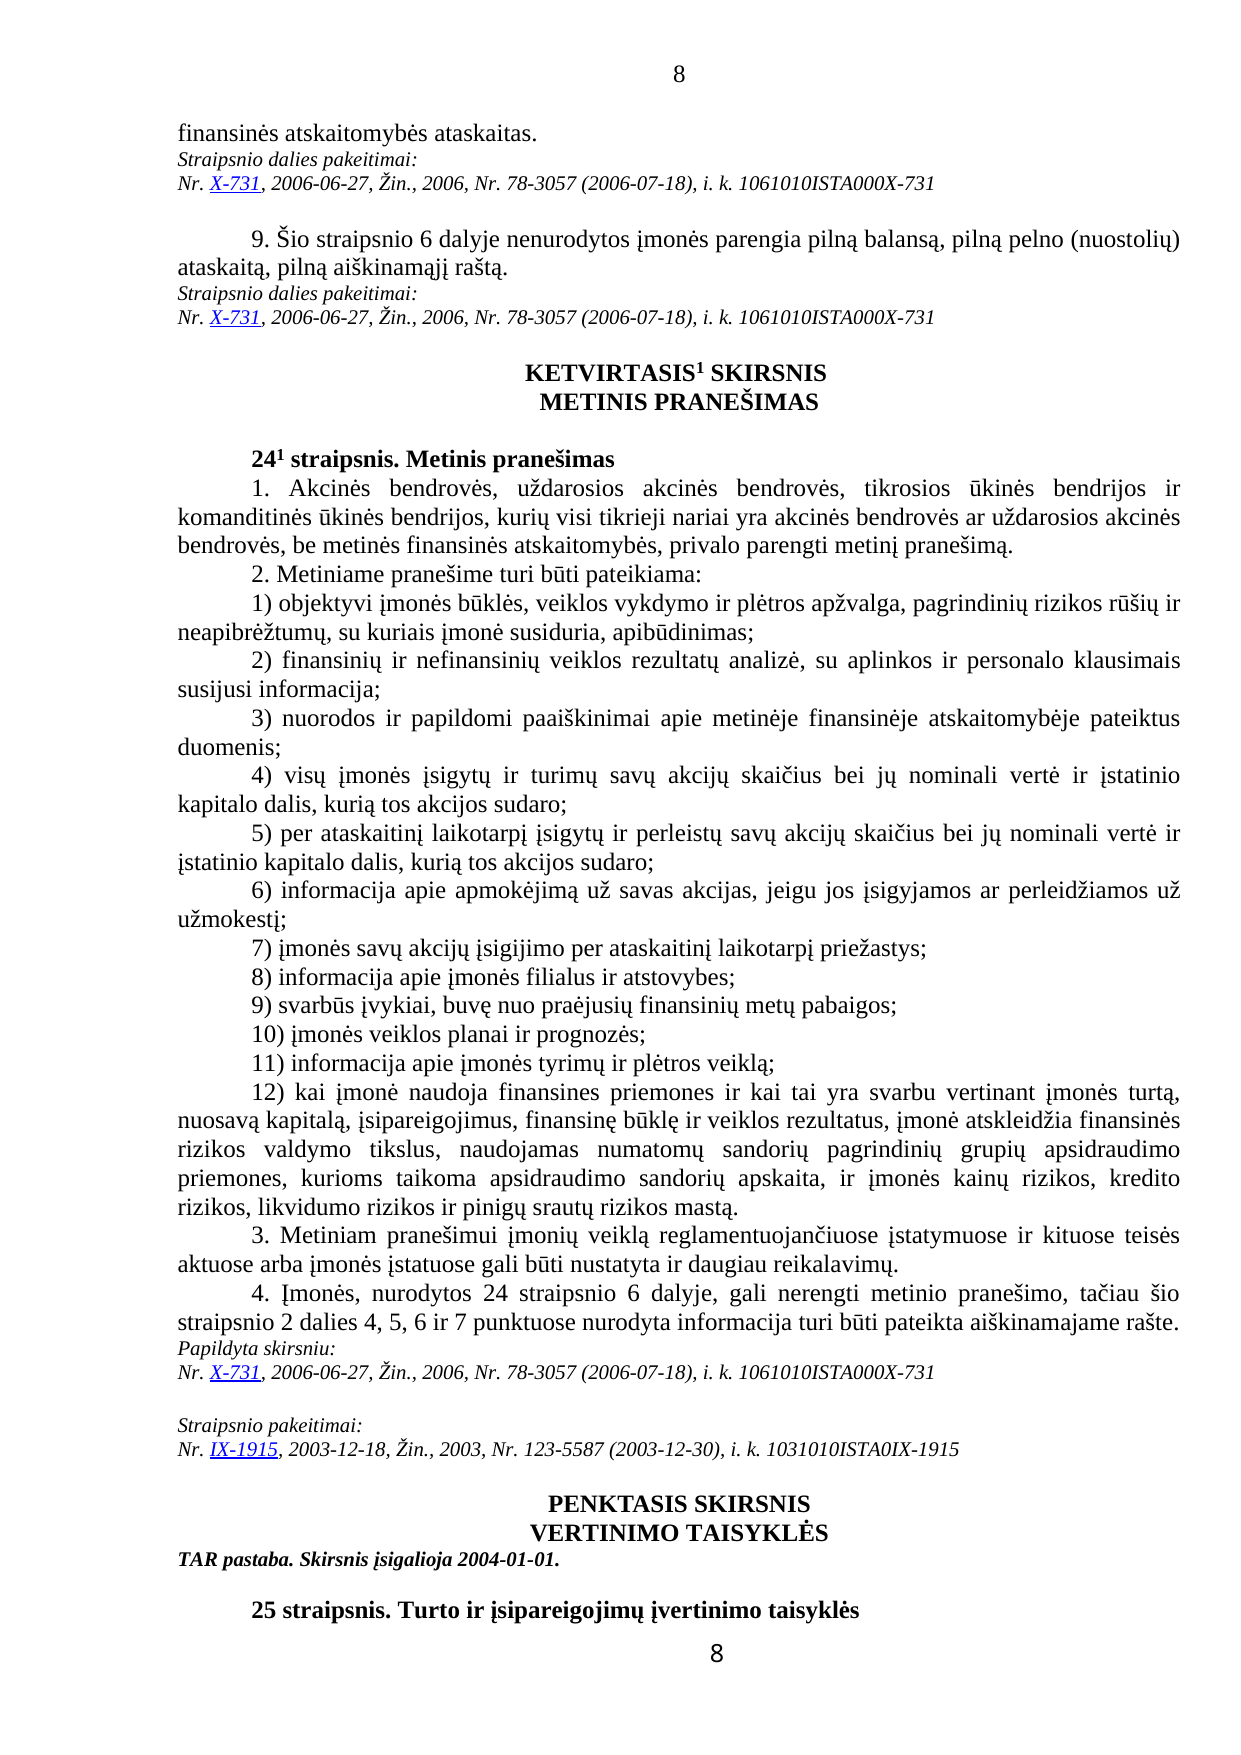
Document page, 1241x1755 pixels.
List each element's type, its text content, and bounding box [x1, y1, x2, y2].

text 4) visų įmonės įsigytų ir turimų savų akcijų skaičius bei jų nominali vertė ir įstatinio kapitalo dalis, kurią tos akcijos sudaro; [177, 761, 1181, 818]
text 5) per ataskaitinį laikotarpį įsigytų ir perleistų savų akcijų skaičius bei jų nominali vertė ir įstatinio kapitalo dalis, kurią tos akcijos sudaro; [177, 818, 1181, 876]
text Straipsnio dalies pakeitimai: [177, 281, 1181, 305]
subtitle VERTINIMO TAISYKLĖS [177, 1518, 1181, 1547]
text TAR pastaba. Skirsnis įsigalioja 2004-01-01. [177, 1547, 1181, 1571]
text Nr. X-731, 2006-06-27, Žin., 2006, Nr. 78-3057 (2006-07-18), i. k. 1061010ISTA000X-731 [177, 1360, 1181, 1384]
text PENKTASIS SKIRSNIS [177, 1489, 1181, 1518]
text 4. Įmonės, nurodytos 24 straipsnio 6 dalyje, gali nerengti metinio pranešimo, tačiau šio straipsnio 2 dalies 4, 5, 6 ir 7 punktuose nurodyta informacija turi būti pateikta aiškinamajame rašte. [177, 1278, 1181, 1336]
text 2. Metiniame pranešime turi būti pateikiama: [177, 559, 1181, 588]
text 7) įmonės savų akcijų įsigijimo per ataskaitinį laikotarpį priežastys; [177, 933, 1181, 962]
text 1) objektyvi įmonės būklės, veiklos vykdymo ir plėtros apžvalga, pagrindinių rizikos rūšių ir neapibrėžtumų, su kuriais įmonė susiduria, apibūdinimas; [177, 588, 1181, 646]
text 25 straipsnis. Turto ir įsipareigojimų įvertinimo taisyklės [177, 1595, 1181, 1624]
text METINIS PRANEŠIMAS [177, 387, 1181, 416]
text Papildyta skirsniu: [177, 1336, 1181, 1360]
text KETVIRTASIS1 SKIRSNIS [177, 358, 1181, 387]
text Nr. X-731, 2006-06-27, Žin., 2006, Nr. 78-3057 (2006-07-18), i. k. 1061010ISTA000X-731 [177, 171, 1181, 195]
text 11) informacija apie įmonės tyrimų ir plėtros veiklą; [177, 1048, 1181, 1077]
text 10) įmonės veiklos planai ir prognozės; [177, 1019, 1181, 1048]
text 9) svarbūs įvykiai, buvę nuo praėjusių finansinių metų pabaigos; [177, 991, 1181, 1019]
text finansinės atskaitomybės ataskaitas. [177, 118, 1181, 147]
text 1. Akcinės bendrovės, uždarosios akcinės bendrovės, tikrosios ūkinės bendrijos ir komanditinės ūkinės bendrijos, kurių visi tikrieji nariai yra akcinės bendrovės ar uždarosios akcinės bendrovės, be metinės finansinės atskaitomybės, privalo parengti metinį pranešimą. [177, 473, 1181, 559]
text Straipsnio pakeitimai: [177, 1412, 1181, 1437]
text 3. Metiniam pranešimui įmonių veiklą reglamentuojančiuose įstatymuose ir kituose teisės aktuose arba įmonės įstatuose gali būti nustatyta ir daugiau reikalavimų. [177, 1221, 1181, 1278]
text 12) kai įmonė naudoja finansines priemones ir kai tai yra svarbu vertinant įmonės turtą, nuosavą kapitalą, įsipareigojimus, finansinę būklę ir veiklos rezultatus, įmonė atskleidžia finansinės rizikos valdymo tikslus, naudojamas numatomų sandorių pagrindinių grupių apsidraudimo priemones, kurioms taikoma apsidraudimo sandorių apskaita, ir įmonės kainų rizikos, kredito rizikos, likvidumo rizikos ir pinigų srautų rizikos mastą. [177, 1077, 1181, 1221]
text 3) nuorodos ir papildomi paaiškinimai apie metinėje finansinėje atskaitomybėje pateiktus duomenis; [177, 703, 1181, 761]
text 8) informacija apie įmonės filialus ir atstovybes; [177, 962, 1181, 991]
text 2) finansinių ir nefinansinių veiklos rezultatų analizė, su aplinkos ir personalo klausimais susijusi informacija; [177, 646, 1181, 703]
text Nr. X-731, 2006-06-27, Žin., 2006, Nr. 78-3057 (2006-07-18), i. k. 1061010ISTA000X-731 [177, 305, 1181, 329]
text 9. Šio straipsnio 6 dalyje nenurodytos įmonės parengia pilną balansą, pilną pelno (nuostolių) ataskaitą, pilną aiškinamąjį raštą. [177, 224, 1181, 281]
text Nr. IX-1915, 2003-12-18, Žin., 2003, Nr. 123-5587 (2003-12-30), i. k. 1031010ISTA0IX-1915 [177, 1437, 1181, 1461]
text 6) informacija apie apmokėjimą už savas akcijas, jeigu jos įsigyjamos ar perleidžiamos už užmokestį; [177, 876, 1181, 933]
text 241 straipsnis. Metinis pranešimas [177, 444, 1181, 473]
text Straipsnio dalies pakeitimai: [177, 147, 1181, 171]
